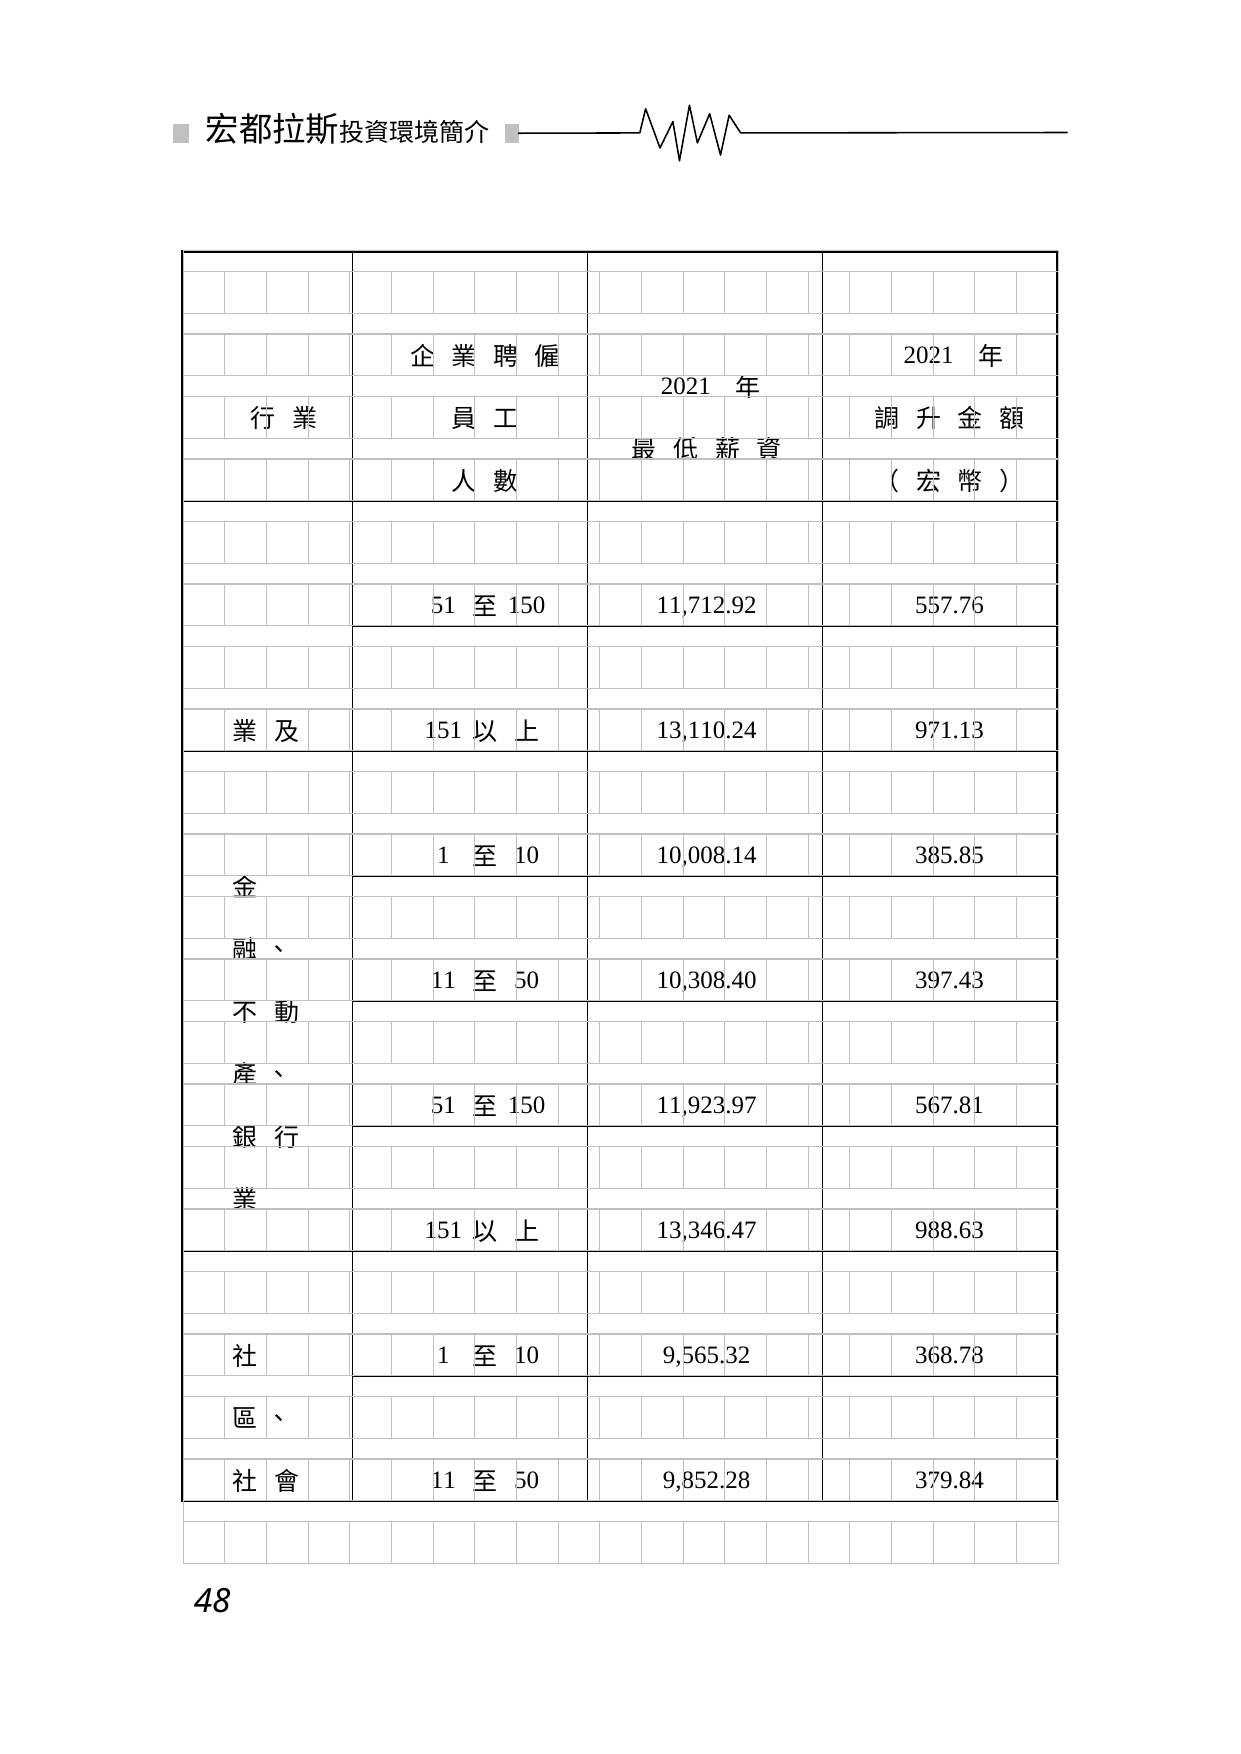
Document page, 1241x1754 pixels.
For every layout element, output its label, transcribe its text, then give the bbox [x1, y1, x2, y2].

table_cell 金融、不動產、銀行業 [184, 835, 224, 875]
table_cell 運輸業、倉儲業及通訊業 [225, 522, 266, 563]
table_header 2021年 最低薪資 [725, 335, 766, 375]
table_cell 51至150 [475, 1085, 516, 1125]
table_cell 971.13 [1017, 647, 1056, 688]
table_header 2021年 調升金額（宏幣） [1017, 397, 1056, 438]
table_cell 368.78 [975, 1272, 1016, 1313]
table_header 企業聘僱員工 人數 [517, 272, 558, 313]
table_header 企業聘僱員工 人數 [434, 272, 474, 313]
table_cell 10,308.40 [684, 897, 724, 938]
table_cell 10,008.14 [642, 835, 683, 875]
table_header 2021年 最低薪資 [767, 460, 808, 500]
table_cell 13,346.47 [600, 1210, 641, 1250]
table_cell 金融、不動產、銀行業 [225, 960, 266, 1000]
table_cell 988.63 [850, 1210, 891, 1250]
table_cell 11至50 [353, 1397, 391, 1438]
table_cell 385.85 [892, 835, 933, 875]
table_cell 金融、不動產、銀行業 [267, 1085, 308, 1125]
table_cell 151以上 [517, 647, 558, 688]
table_cell 金融、不動產、銀行業 [309, 772, 349, 813]
table_header 2021年 調升金額（宏幣） [975, 397, 1016, 438]
table_cell 11,923.97 [684, 1022, 724, 1063]
table_cell 51至150 [434, 585, 474, 625]
table_cell 9,852.28 [600, 1460, 641, 1500]
table_cell 社區、社會及居家服務業、保全及清潔服務 [184, 1376, 352, 1396]
table_cell 151以上 [434, 647, 474, 688]
table_cell 9,565.32 [642, 1335, 683, 1375]
table_cell 11,923.97 [725, 1022, 766, 1063]
table_cell 社區、社會及居家服務業、保全及清潔服務 [309, 1397, 349, 1438]
table_cell 9,565.32 [684, 1272, 724, 1313]
table_cell 51至150 [353, 522, 391, 563]
table_cell 397.43 [975, 960, 1016, 1000]
table_cell 10,308.40 [809, 897, 822, 938]
table_cell 社區、社會及居家服務業、保全及清潔服務 [225, 1272, 266, 1313]
table_cell 11,923.97 [588, 1064, 822, 1083]
table_cell 1 [434, 835, 474, 875]
table_cell 運輸業、倉儲業及通訊業 [267, 710, 308, 750]
table_cell [353, 1314, 587, 1333]
table_cell 金融、不動產、銀行業 [309, 835, 349, 875]
table_cell 379.84 [934, 1460, 974, 1500]
table_header 企業聘僱員工 人數 [353, 272, 391, 313]
table_cell 151以上 [517, 1147, 558, 1188]
table_cell 10 [517, 1335, 558, 1375]
table_cell 10,008.14 [600, 772, 641, 813]
table_cell 金融、不動產、銀行業 [245, 1189, 352, 1208]
table_cell 567.81 [823, 1002, 1056, 1021]
table_cell 379.84 [850, 1397, 891, 1438]
table_cell 51至150 [353, 1064, 587, 1083]
table_cell 9,852.28 [642, 1460, 683, 1500]
table_cell 11,712.92 [588, 502, 822, 521]
table_header 行業 [184, 460, 224, 500]
table_cell 11至50 [434, 1397, 474, 1438]
table_cell 10,308.40 [600, 897, 641, 938]
table_cell 13,346.47 [684, 1147, 724, 1188]
table_cell 151以上 [475, 647, 516, 688]
table_cell [559, 835, 587, 875]
table_cell 368.78 [823, 1252, 1056, 1271]
table_cell [353, 1252, 587, 1271]
table_header 行業 [309, 272, 349, 313]
table_header 企業聘僱員工 人數 [353, 314, 587, 333]
table_cell 13,110.24 [684, 710, 724, 750]
table_cell 社區、社會及居家服務業、保全及清潔服務 [184, 1460, 224, 1500]
table_header 2021年 調升金額（宏幣） [823, 272, 849, 313]
table_cell 11至50 [353, 1439, 587, 1458]
table_cell 51至150 [475, 522, 516, 563]
table_header 2021年 調升金額（宏幣） [934, 335, 974, 375]
table_cell 368.78 [934, 1335, 974, 1375]
table_header 企業聘僱員工 人數 [392, 460, 433, 500]
table_cell 13,110.24 [684, 647, 724, 688]
table_cell 151以上 [559, 1210, 587, 1250]
table_cell 9,565.32 [725, 1272, 766, 1313]
table_header 行業 [184, 253, 352, 271]
table_cell 385.85 [934, 835, 974, 875]
table_cell 557.76 [892, 585, 933, 625]
table_cell 13,110.24 [600, 647, 641, 688]
table_cell 385.85 [1017, 835, 1056, 875]
table_cell 13,110.24 [725, 647, 766, 688]
table_cell 1 [434, 1335, 474, 1375]
table_cell 567.81 [823, 1064, 1056, 1083]
table_cell [353, 752, 587, 771]
table_header 企業聘僱員工 人數 [517, 460, 558, 500]
table_header 2021年 最低薪資 [809, 335, 822, 375]
table_cell 397.43 [975, 897, 1016, 938]
table_cell 567.81 [823, 1085, 849, 1125]
table_cell 11至50 [353, 897, 391, 938]
table_cell 51至150 [517, 522, 558, 563]
table_cell 10,308.40 [588, 939, 822, 958]
table_cell 金融、不動產、銀行業 [184, 1147, 224, 1188]
table_cell 151以上 [475, 1147, 516, 1188]
table_cell 151以上 [353, 1210, 391, 1250]
table_header 2021年 最低薪資 [809, 397, 822, 438]
table_header 行業 [309, 335, 349, 375]
table_cell 385.85 [975, 835, 1016, 875]
table_header 2021年 調升金額（宏幣） [892, 272, 933, 313]
table_cell 51至150 [559, 1022, 587, 1063]
table_header 行業 [225, 335, 266, 375]
table_header 企業聘僱員工 人數 [434, 397, 474, 438]
table_cell 金融、不動產、銀行業 [184, 876, 243, 896]
table_header 2021年 最低薪資 [642, 397, 683, 438]
table_header 2021年 調升金額（宏幣） [934, 397, 974, 438]
table_cell 13,110.24 [767, 710, 808, 750]
table_cell 988.63 [823, 1147, 849, 1188]
table_header 行業 [184, 376, 352, 396]
table_cell 971.13 [892, 647, 933, 688]
table_header 2021年 調升金額（宏幣） [975, 460, 1016, 500]
table_cell 51至150 [392, 522, 433, 563]
table_cell 151以上 [559, 1147, 587, 1188]
table_cell 金融、不動產、銀行業 [184, 897, 224, 938]
table_cell 9,852.28 [588, 1439, 822, 1458]
table_cell 971.13 [892, 710, 933, 750]
table_cell 金融、不動產、銀行業 [267, 772, 308, 813]
table_header 企業聘僱員工 人數 [559, 397, 587, 438]
table_cell 557.76 [823, 522, 849, 563]
table_cell 13,110.24 [809, 647, 822, 688]
table_cell 金融、不動產、銀行業 [309, 960, 349, 1000]
table_cell 13,346.47 [588, 1127, 822, 1146]
table_cell 11,712.92 [725, 585, 766, 625]
table_header 2021年 最低薪資 [642, 460, 683, 500]
table_cell 51至150 [517, 1022, 558, 1063]
table_header 2021年 最低薪資 [642, 335, 683, 375]
table_cell 51至150 [559, 1085, 587, 1125]
table_cell 運輸業、倉儲業及通訊業 [184, 689, 352, 708]
table_cell 971.13 [850, 647, 891, 688]
table_cell 557.76 [823, 564, 1056, 583]
table_cell 988.63 [1017, 1210, 1056, 1250]
table_cell 397.43 [823, 960, 849, 1000]
table_header 2021年 最低薪資 [809, 460, 822, 500]
table_header 2021年 調升金額（宏幣） [850, 460, 891, 500]
table_cell 379.84 [892, 1460, 933, 1500]
table_cell 988.63 [850, 1147, 891, 1188]
table_header 2021年 最低薪資 [743, 376, 822, 396]
table_cell [434, 772, 474, 813]
table_cell 9,565.32 [600, 1335, 641, 1375]
table_cell 385.85 [823, 835, 849, 875]
table_cell 9,565.32 [642, 1272, 683, 1313]
table_header 行業 [267, 397, 308, 438]
table_header 2021年 最低薪資 [588, 335, 599, 375]
table_cell [353, 1335, 391, 1375]
table_cell 10,008.14 [588, 835, 599, 875]
table_header 2021年 最低薪資 [642, 272, 683, 313]
table_header 企業聘僱員工 人數 [434, 460, 474, 500]
table_cell 51至150 [434, 1022, 474, 1063]
table_cell 988.63 [975, 1210, 1016, 1250]
table_cell 10,008.14 [767, 835, 808, 875]
table_cell [475, 1272, 516, 1313]
table_cell 11,923.97 [600, 1022, 641, 1063]
table_cell 社區、社會及居家服務業、保全及清潔服務 [267, 1335, 308, 1375]
table_cell 397.43 [1017, 897, 1056, 938]
table_cell 13,110.24 [642, 647, 683, 688]
table_cell 9,565.32 [588, 1314, 822, 1333]
table_cell 557.76 [892, 522, 933, 563]
table_cell 11,923.97 [588, 1002, 822, 1021]
table_cell 10,008.14 [684, 835, 724, 875]
table_header 2021年 調升金額（宏幣） [975, 335, 1016, 375]
table_header 2021年 調升金額（宏幣） [975, 272, 1016, 313]
table_cell 397.43 [892, 897, 933, 938]
table_cell 151以上 [392, 1147, 433, 1188]
table_cell 51至150 [353, 564, 587, 583]
table_cell 9,565.32 [684, 1335, 724, 1375]
table_cell 368.78 [1017, 1272, 1056, 1313]
table_cell 13,110.24 [588, 627, 822, 646]
table_cell 金融、不動產、銀行業 [309, 1085, 349, 1125]
table_cell 9,852.28 [642, 1397, 683, 1438]
table_cell 金融、不動產、銀行業 [250, 1126, 352, 1146]
table_cell 13,346.47 [642, 1210, 683, 1250]
table_cell 10,308.40 [809, 960, 822, 1000]
table_cell 13,346.47 [600, 1147, 641, 1188]
table_cell 13,346.47 [588, 1147, 599, 1188]
table_cell 379.84 [975, 1397, 1016, 1438]
table_cell 運輸業、倉儲業及通訊業 [184, 647, 224, 688]
table_cell [353, 1272, 391, 1313]
table_cell 金融、不動產、銀行業 [184, 1001, 280, 1021]
table_cell 運輸業、倉儲業及通訊業 [184, 502, 352, 521]
table_cell 金融、不動產、銀行業 [225, 1210, 266, 1250]
table_cell 567.81 [850, 1022, 891, 1063]
table_cell 385.85 [934, 772, 974, 813]
table_cell 557.76 [823, 502, 1056, 521]
table_cell 金融、不動產、銀行業 [309, 1147, 349, 1188]
table_cell 金融、不動產、銀行業 [184, 1210, 224, 1250]
table_cell 10,008.14 [684, 772, 724, 813]
table_cell 9,565.32 [767, 1335, 808, 1375]
table_header 2021年 調升金額（宏幣） [850, 272, 891, 313]
table_cell 9,565.32 [809, 1335, 822, 1375]
table_cell 金融、不動產、銀行業 [225, 1022, 266, 1063]
table_cell 11,923.97 [767, 1085, 808, 1125]
table_cell 11,712.92 [588, 522, 599, 563]
table_cell 9,852.28 [767, 1397, 808, 1438]
table_header 行業 [184, 439, 352, 458]
table_cell 567.81 [975, 1022, 1016, 1063]
table_cell 11至50 [353, 877, 587, 896]
table_cell 151以上 [353, 1127, 587, 1146]
table_cell [475, 772, 516, 813]
table_cell 385.85 [823, 772, 849, 813]
table_cell 51至150 [559, 585, 587, 625]
table_cell 379.84 [892, 1397, 933, 1438]
table_cell 社區、社會及居家服務業、保全及清潔服務 [267, 1460, 308, 1500]
table_header 2021年 最低薪資 [684, 335, 724, 375]
table_cell 151以上 [559, 647, 587, 688]
table_cell 11,712.92 [809, 585, 822, 625]
table_cell 368.78 [892, 1272, 933, 1313]
table_cell 11至50 [517, 1460, 558, 1500]
table_cell 11,923.97 [809, 1085, 822, 1125]
table_cell 金融、不動產、銀行業 [292, 1001, 352, 1021]
table_cell 金融、不動產、銀行業 [184, 1126, 237, 1146]
table_cell 10,008.14 [642, 772, 683, 813]
table_cell 11,712.92 [588, 585, 599, 625]
table_cell [517, 772, 558, 813]
table_header 企業聘僱員工 人數 [392, 397, 433, 438]
table_cell 9,565.32 [588, 1272, 599, 1313]
table_header 企業聘僱員工 人數 [517, 335, 558, 375]
table_cell 557.76 [823, 585, 849, 625]
table_cell 運輸業、倉儲業及通訊業 [184, 626, 352, 646]
table_cell [353, 772, 391, 813]
table_header 2021年 調升金額（宏幣） [892, 335, 933, 375]
table_cell 運輸業、倉儲業及通訊業 [184, 522, 224, 563]
table_header 行業 [267, 272, 308, 313]
table_cell 11至50 [559, 960, 587, 1000]
table_cell 368.78 [850, 1335, 891, 1375]
table_cell 13,110.24 [588, 710, 599, 750]
table_cell 11至50 [392, 897, 433, 938]
table_header 2021年 調升金額（宏幣） [823, 253, 1056, 271]
table_cell 金融、不動產、銀行業 [267, 897, 308, 938]
table_cell 51至150 [353, 1085, 391, 1125]
table_header 行業 [184, 314, 352, 333]
table_cell 11,712.92 [725, 522, 766, 563]
table_header 2021年 最低薪資 [588, 253, 822, 271]
table_cell 385.85 [1017, 772, 1056, 813]
table_cell 988.63 [975, 1147, 1016, 1188]
table_cell 385.85 [975, 772, 1016, 813]
table_cell 51至150 [434, 1085, 474, 1125]
table_cell 13,110.24 [642, 710, 683, 750]
table_cell 971.13 [850, 710, 891, 750]
table_header 行業 [309, 397, 349, 438]
table_cell 368.78 [934, 1272, 974, 1313]
table_cell 金融、不動產、銀行業 [184, 1022, 224, 1063]
table_cell 11至50 [475, 960, 516, 1000]
table_cell 13,110.24 [767, 647, 808, 688]
table_cell 金融、不動產、銀行業 [245, 876, 352, 896]
table_cell 971.13 [823, 647, 849, 688]
table_cell 11至50 [517, 960, 558, 1000]
table_cell 971.13 [934, 710, 974, 750]
table_cell [392, 772, 433, 813]
table_header 行業 [184, 335, 224, 375]
table_header 企業聘僱員工 人數 [475, 460, 516, 500]
table_cell 10,308.40 [684, 960, 724, 1000]
table_header 企業聘僱員工 人數 [353, 460, 391, 500]
table_cell 10,308.40 [725, 960, 766, 1000]
table_cell 13,346.47 [809, 1147, 822, 1188]
table_cell 397.43 [934, 897, 974, 938]
table_cell 567.81 [892, 1085, 933, 1125]
table_cell 9,565.32 [588, 1252, 822, 1271]
table_cell 金融、不動產、銀行業 [184, 814, 352, 833]
table_cell [559, 772, 587, 813]
table_cell 988.63 [823, 1189, 1056, 1208]
table_cell 397.43 [892, 960, 933, 1000]
table_cell 971.13 [823, 627, 1056, 646]
table_cell 金融、不動產、銀行業 [225, 1147, 266, 1188]
table_header 企業聘僱員工 人數 [475, 397, 516, 438]
table_cell [392, 1335, 433, 1375]
table_cell 151以上 [353, 689, 587, 708]
table_header 行業 [184, 397, 224, 438]
table_cell 10,308.40 [588, 897, 599, 938]
table_header 2021年 最低薪資 [588, 460, 599, 500]
table_header 企業聘僱員工 人數 [353, 397, 391, 438]
table_cell 13,346.47 [725, 1147, 766, 1188]
table_cell 10,008.14 [600, 835, 641, 875]
table_cell 11,712.92 [600, 522, 641, 563]
table_cell 385.85 [823, 752, 1056, 771]
table_header 企業聘僱員工 人數 [353, 376, 587, 396]
table_header 行業 [225, 397, 266, 438]
table_cell 379.84 [850, 1460, 891, 1500]
table_cell 151以上 [434, 710, 474, 750]
table_cell 151以上 [353, 627, 587, 646]
table_cell 151以上 [392, 1210, 433, 1250]
table_cell 社區、社會及居家服務業、保全及清潔服務 [267, 1272, 308, 1313]
table_cell 13,110.24 [588, 647, 599, 688]
table_cell 11,923.97 [642, 1085, 683, 1125]
table_cell 金融、不動產、銀行業 [309, 1210, 349, 1250]
table_cell 金融、不動產、銀行業 [225, 772, 266, 813]
table_cell 金融、不動產、銀行業 [309, 1022, 349, 1063]
table_cell 988.63 [892, 1147, 933, 1188]
table_cell 379.84 [823, 1397, 849, 1438]
table_cell 11,712.92 [588, 564, 822, 583]
table_cell 運輸業、倉儲業及通訊業 [184, 585, 224, 625]
table_cell 運輸業、倉儲業及通訊業 [184, 710, 224, 750]
table_cell 11,712.92 [600, 585, 641, 625]
table_cell 11,923.97 [600, 1085, 641, 1125]
table_header 2021年 最低薪資 [723, 439, 771, 458]
table_cell 10,308.40 [588, 960, 599, 1000]
table_cell 567.81 [823, 1022, 849, 1063]
table_cell 567.81 [934, 1022, 974, 1063]
table_header 2021年 最低薪資 [725, 272, 766, 313]
table_cell 368.78 [850, 1272, 891, 1313]
table_cell 151以上 [434, 1147, 474, 1188]
table_cell 13,110.24 [809, 710, 822, 750]
table_cell 至 [475, 1335, 516, 1375]
table_header 2021年 最低薪資 [588, 272, 599, 313]
table_cell [392, 1272, 433, 1313]
table_cell 11至50 [475, 1397, 516, 1438]
table_header 企業聘僱員工 人數 [434, 335, 474, 375]
table_header 2021年 調升金額（宏幣） [850, 335, 891, 375]
table_cell 13,110.24 [600, 710, 641, 750]
table_cell [559, 1272, 587, 1313]
table_cell 社區、社會及居家服務業、保全及清潔服務 [184, 1439, 352, 1458]
table_header 2021年 最低薪資 [588, 376, 748, 396]
table_cell 金融、不動產、銀行業 [267, 835, 308, 875]
table_cell 社區、社會及居家服務業、保全及清潔服務 [184, 1314, 352, 1333]
table_cell 社區、社會及居家服務業、保全及清潔服務 [267, 1397, 308, 1438]
table_cell 金融、不動產、銀行業 [251, 939, 352, 958]
table_header 2021年 最低薪資 [766, 439, 822, 458]
table_cell 9,852.28 [684, 1397, 724, 1438]
table_header 2021年 調升金額（宏幣） [1017, 272, 1056, 313]
table_header 行業 [267, 335, 308, 375]
table_header 2021年 調升金額（宏幣） [1017, 460, 1056, 500]
table_cell 151以上 [353, 710, 391, 750]
table_cell 51至150 [392, 585, 433, 625]
table_cell 397.43 [850, 897, 891, 938]
table_header 企業聘僱員工 人數 [517, 397, 558, 438]
table_header 2021年 最低薪資 [600, 460, 641, 500]
table_cell 11至50 [392, 1460, 433, 1500]
table_cell 10,008.14 [588, 752, 822, 771]
table_header 企業聘僱員工 人數 [392, 335, 433, 375]
table_cell 社區、社會及居家服務業、保全及清潔服務 [184, 1397, 224, 1438]
table_cell 567.81 [934, 1085, 974, 1125]
table_cell 9,852.28 [600, 1397, 641, 1438]
table_cell 11至50 [559, 897, 587, 938]
table_cell 金融、不動產、銀行業 [184, 939, 250, 958]
table_header 2021年 調升金額（宏幣） [823, 376, 1056, 396]
table_cell 557.76 [850, 585, 891, 625]
table_cell 988.63 [823, 1210, 849, 1250]
table_cell 至 [475, 835, 516, 875]
table_cell 151以上 [353, 1189, 587, 1208]
table_cell 9,852.28 [588, 1377, 822, 1396]
table_cell 金融、不動產、銀行業 [225, 835, 266, 875]
table_header 2021年 最低薪資 [684, 460, 724, 500]
table_cell 11至50 [475, 1460, 516, 1500]
table_cell 368.78 [892, 1335, 933, 1375]
table_cell 10,008.14 [809, 772, 822, 813]
table_cell 397.43 [1017, 960, 1056, 1000]
table_cell 379.84 [1017, 1460, 1056, 1500]
table_cell 151以上 [392, 647, 433, 688]
table_cell 397.43 [823, 877, 1056, 896]
table_cell 9,565.32 [767, 1272, 808, 1313]
table_header 企業聘僱員工 人數 [392, 272, 433, 313]
table_cell 51至150 [353, 585, 391, 625]
table_cell 10,008.14 [588, 814, 822, 833]
table_cell 988.63 [934, 1210, 974, 1250]
table_cell 社區、社會及居家服務業、保全及清潔服務 [225, 1460, 266, 1500]
table_cell 9,565.32 [600, 1272, 641, 1313]
table_cell 567.81 [850, 1085, 891, 1125]
table_cell 9,852.28 [725, 1460, 766, 1500]
table_header 2021年 調升金額（宏幣） [934, 272, 974, 313]
table_header 2021年 調升金額（宏幣） [823, 314, 1056, 333]
table_cell 9,852.28 [725, 1397, 766, 1438]
table_cell 11,712.92 [684, 585, 724, 625]
table_header 2021年 最低薪資 [809, 272, 822, 313]
table_header 企業聘僱員工 人數 [559, 460, 587, 500]
table_cell 11至50 [434, 960, 474, 1000]
table_cell 379.84 [1017, 1397, 1056, 1438]
table_cell 社區、社會及居家服務業、保全及清潔服務 [184, 1335, 224, 1375]
table_cell 金融、不動產、銀行業 [184, 1189, 244, 1208]
table_cell 567.81 [1017, 1022, 1056, 1063]
table_cell 971.13 [1017, 710, 1056, 750]
table_cell 151以上 [475, 710, 516, 750]
table_cell [559, 1335, 587, 1375]
table_cell 10,008.14 [809, 835, 822, 875]
table_cell 51至150 [353, 502, 587, 521]
table_cell 971.13 [975, 710, 1016, 750]
table_cell 11,923.97 [809, 1022, 822, 1063]
table_cell 金融、不動產、銀行業 [267, 1147, 308, 1188]
table_cell 10,308.40 [642, 960, 683, 1000]
table_cell 151以上 [475, 1210, 516, 1250]
table_cell 9,852.28 [588, 1397, 599, 1438]
table_cell 10,308.40 [725, 897, 766, 938]
table_header 2021年 調升金額（宏幣） [1017, 335, 1056, 375]
table_cell 金融、不動產、銀行業 [184, 1064, 243, 1083]
table_cell 金融、不動產、銀行業 [225, 897, 266, 938]
table_cell 385.85 [850, 835, 891, 875]
table_cell 社區、社會及居家服務業、保全及清潔服務 [225, 1397, 266, 1438]
table_cell 9,852.28 [809, 1460, 822, 1500]
table_cell 金融、不動產、銀行業 [184, 1085, 224, 1125]
table_header 2021年 最低薪資 [684, 397, 724, 438]
table_cell 11至50 [517, 897, 558, 938]
table_cell 11至50 [353, 1377, 587, 1396]
table_header 2021年 最低薪資 [767, 397, 808, 438]
table_cell [392, 835, 433, 875]
table_cell 運輸業、倉儲業及通訊業 [309, 585, 349, 625]
table_cell 11至50 [353, 939, 587, 958]
table_header 2021年 最低薪資 [600, 397, 641, 438]
table_cell 51至150 [475, 585, 516, 625]
table_cell 11,923.97 [767, 1022, 808, 1063]
table_header 2021年 調升金額（宏幣） [934, 460, 974, 500]
table_cell 11至50 [434, 1460, 474, 1500]
table_cell 385.85 [892, 772, 933, 813]
table_header 企業聘僱員工 人數 [559, 272, 587, 313]
table_cell 社區、社會及居家服務業、保全及清潔服務 [184, 1272, 224, 1313]
table_cell 運輸業、倉儲業及通訊業 [267, 585, 308, 625]
table_cell 385.85 [823, 814, 1056, 833]
table_cell 10,008.14 [725, 772, 766, 813]
table_cell 運輸業、倉儲業及通訊業 [225, 647, 266, 688]
table_cell 9,852.28 [684, 1460, 724, 1500]
table_cell 971.13 [934, 647, 974, 688]
table_cell 151以上 [434, 1210, 474, 1250]
table_cell 10,308.40 [600, 960, 641, 1000]
table_cell 51至150 [559, 522, 587, 563]
table_cell 11,712.92 [642, 585, 683, 625]
table_header 2021年 調升金額（宏幣） [823, 460, 849, 500]
table_header 2021年 最低薪資 [725, 460, 766, 500]
table_cell 運輸業、倉儲業及通訊業 [309, 522, 349, 563]
table_cell 11,712.92 [809, 522, 822, 563]
table_cell 金融、不動產、銀行業 [225, 1085, 266, 1125]
table_cell 11,923.97 [588, 1085, 599, 1125]
table_header 2021年 最低薪資 [588, 314, 822, 333]
table_cell 9,565.32 [725, 1335, 766, 1375]
table_cell 10 [517, 835, 558, 875]
table_cell 151以上 [353, 647, 391, 688]
table_cell 10,008.14 [725, 835, 766, 875]
table_header 2021年 最低薪資 [600, 272, 641, 313]
table_header 行業 [309, 460, 349, 500]
table_header 企業聘僱員工 人數 [353, 253, 587, 271]
table_cell 金融、不動產、銀行業 [184, 772, 224, 813]
table_cell 11,712.92 [684, 522, 724, 563]
table_cell 397.43 [823, 897, 849, 938]
table_cell 13,346.47 [588, 1189, 822, 1208]
table_header 2021年 最低薪資 [767, 335, 808, 375]
table_cell 11,712.92 [767, 522, 808, 563]
table_cell 11,923.97 [725, 1085, 766, 1125]
table_cell [434, 1272, 474, 1313]
table_header 企業聘僱員工 人數 [353, 439, 587, 458]
table_cell 379.84 [823, 1460, 849, 1500]
table_cell 9,852.28 [809, 1397, 822, 1438]
table_cell 379.84 [823, 1439, 1056, 1458]
table_cell 385.85 [850, 772, 891, 813]
table_cell 567.81 [892, 1022, 933, 1063]
table_cell 10,008.14 [588, 772, 599, 813]
table_cell 11至50 [517, 1397, 558, 1438]
table_cell 10,308.40 [642, 897, 683, 938]
table_cell 51至150 [517, 1085, 558, 1125]
table_header 2021年 最低薪資 [691, 439, 722, 458]
table_cell 11至50 [392, 1397, 433, 1438]
table_cell 557.76 [975, 522, 1016, 563]
table_cell 51至150 [353, 1002, 587, 1021]
table_cell 51至150 [517, 585, 558, 625]
table_cell 11至50 [559, 1397, 587, 1438]
table_cell 13,346.47 [725, 1210, 766, 1250]
table_header 2021年 最低薪資 [600, 335, 641, 375]
table_cell 金融、不動產、銀行業 [267, 1022, 308, 1063]
table_cell 51至150 [392, 1085, 433, 1125]
table_cell 運輸業、倉儲業及通訊業 [309, 647, 349, 688]
table_cell 557.76 [850, 522, 891, 563]
table_cell 運輸業、倉儲業及通訊業 [225, 585, 266, 625]
table_cell 11,923.97 [684, 1085, 724, 1125]
table_cell 10,308.40 [588, 877, 822, 896]
table_cell 51至150 [475, 1022, 516, 1063]
table_cell 11至50 [392, 960, 433, 1000]
table_cell 368.78 [823, 1272, 849, 1313]
table_header 2021年 調升金額（宏幣） [892, 397, 933, 438]
table_cell 9,852.28 [588, 1460, 599, 1500]
table_cell 379.84 [975, 1460, 1016, 1500]
table_header 2021年 最低薪資 [684, 272, 724, 313]
table_cell 151以上 [392, 710, 433, 750]
table_cell 988.63 [892, 1210, 933, 1250]
table_cell 988.63 [1017, 1147, 1056, 1188]
table_cell [517, 1272, 558, 1313]
table_header 行業 [184, 272, 224, 313]
table_cell 11,712.92 [642, 522, 683, 563]
table_header 2021年 調升金額（宏幣） [823, 335, 849, 375]
table_header 2021年 調升金額（宏幣） [823, 439, 1056, 458]
table_cell 10,308.40 [767, 897, 808, 938]
table_cell 557.76 [934, 585, 974, 625]
table_cell 運輸業、倉儲業及通訊業 [309, 710, 349, 750]
table_cell 567.81 [1017, 1085, 1056, 1125]
table_cell 557.76 [934, 522, 974, 563]
table_cell 10,008.14 [767, 772, 808, 813]
table_cell 11至50 [559, 1460, 587, 1500]
table_cell 11至50 [434, 897, 474, 938]
table_cell 971.13 [823, 689, 1056, 708]
table_cell 151以上 [517, 1210, 558, 1250]
table_cell 10,308.40 [767, 960, 808, 1000]
table_cell 11,712.92 [767, 585, 808, 625]
table_header 企業聘僱員工 人數 [475, 272, 516, 313]
table_cell 971.13 [975, 647, 1016, 688]
table_cell 13,346.47 [684, 1210, 724, 1250]
table_cell 51至150 [353, 1022, 391, 1063]
table_cell 151以上 [517, 710, 558, 750]
table_cell 社區、社會及居家服務業、保全及清潔服務 [309, 1335, 349, 1375]
table_header 企業聘僱員工 人數 [559, 335, 587, 375]
table_cell 397.43 [934, 960, 974, 1000]
table_cell 9,565.32 [588, 1335, 599, 1375]
table_cell 11至50 [475, 897, 516, 938]
table_header 2021年 調升金額（宏幣） [892, 460, 933, 500]
table_cell 151以上 [559, 710, 587, 750]
table_cell 9,565.32 [809, 1272, 822, 1313]
table_cell 368.78 [823, 1314, 1056, 1333]
table_cell 557.76 [975, 585, 1016, 625]
table_cell 397.43 [850, 960, 891, 1000]
table_cell 13,110.24 [588, 689, 822, 708]
table_header 2021年 調升金額（宏幣） [850, 397, 891, 438]
table_cell 社區、社會及居家服務業、保全及清潔服務 [225, 1335, 266, 1375]
table_cell 379.84 [823, 1377, 1056, 1396]
table_cell 9,852.28 [767, 1460, 808, 1500]
table_cell 運輸業、倉儲業及通訊業 [267, 522, 308, 563]
table_cell 368.78 [1017, 1335, 1056, 1375]
table_header 2021年 最低薪資 [725, 397, 766, 438]
table_cell 379.84 [934, 1397, 974, 1438]
table_cell 11至50 [353, 960, 391, 1000]
table_cell 557.76 [1017, 585, 1056, 625]
table_cell 金融、不動產、銀行業 [237, 1064, 352, 1083]
table_header 2021年 最低薪資 [767, 272, 808, 313]
table_header 2021年 調升金額（宏幣） [823, 397, 849, 438]
table_cell 11至50 [353, 1460, 391, 1500]
table_cell 11,923.97 [588, 1022, 599, 1063]
table_cell 971.13 [823, 710, 849, 750]
table_cell 13,346.47 [767, 1147, 808, 1188]
table_cell 社區、社會及居家服務業、保全及清潔服務 [309, 1460, 349, 1500]
table_header 行業 [225, 272, 266, 313]
table_cell 社區、社會及居家服務業、保全及清潔服務 [184, 1252, 352, 1271]
table_cell 368.78 [975, 1335, 1016, 1375]
table_cell 988.63 [823, 1127, 1056, 1146]
table_cell 368.78 [823, 1335, 849, 1375]
table_cell 社區、社會及居家服務業、保全及清潔服務 [309, 1272, 349, 1313]
table_cell 金融、不動產、銀行業 [184, 752, 352, 771]
table_cell 13,346.47 [588, 1210, 599, 1250]
table_header 行業 [267, 460, 308, 500]
table_cell 397.43 [823, 939, 1056, 958]
table_cell 13,110.24 [725, 710, 766, 750]
table_cell 運輸業、倉儲業及通訊業 [184, 564, 352, 583]
table_cell 557.76 [1017, 522, 1056, 563]
table_header 企業聘僱員工 人數 [475, 335, 516, 375]
table_cell 13,346.47 [809, 1210, 822, 1250]
table_cell 567.81 [975, 1085, 1016, 1125]
table_cell 988.63 [934, 1147, 974, 1188]
table_cell 51至150 [392, 1022, 433, 1063]
table_cell 金融、不動產、銀行業 [267, 1210, 308, 1250]
table_cell 金融、不動產、銀行業 [267, 960, 308, 1000]
table_header 2021年 最低薪資 [588, 397, 599, 438]
table_cell 51至150 [434, 522, 474, 563]
table_cell 金融、不動產、銀行業 [184, 960, 224, 1000]
table_header 企業聘僱員工 人數 [353, 335, 391, 375]
table_cell 11,923.97 [642, 1022, 683, 1063]
table_cell 金融、不動產、銀行業 [309, 897, 349, 938]
table_header 行業 [225, 460, 266, 500]
table_cell 運輸業、倉儲業及通訊業 [267, 647, 308, 688]
table_cell [353, 835, 391, 875]
table_cell 13,346.47 [767, 1210, 808, 1250]
table_cell 151以上 [353, 1147, 391, 1188]
table_cell [353, 814, 587, 833]
table_cell 運輸業、倉儲業及通訊業 [225, 710, 266, 750]
table_cell 13,346.47 [642, 1147, 683, 1188]
table_header 2021年 最低薪資 [588, 439, 679, 458]
